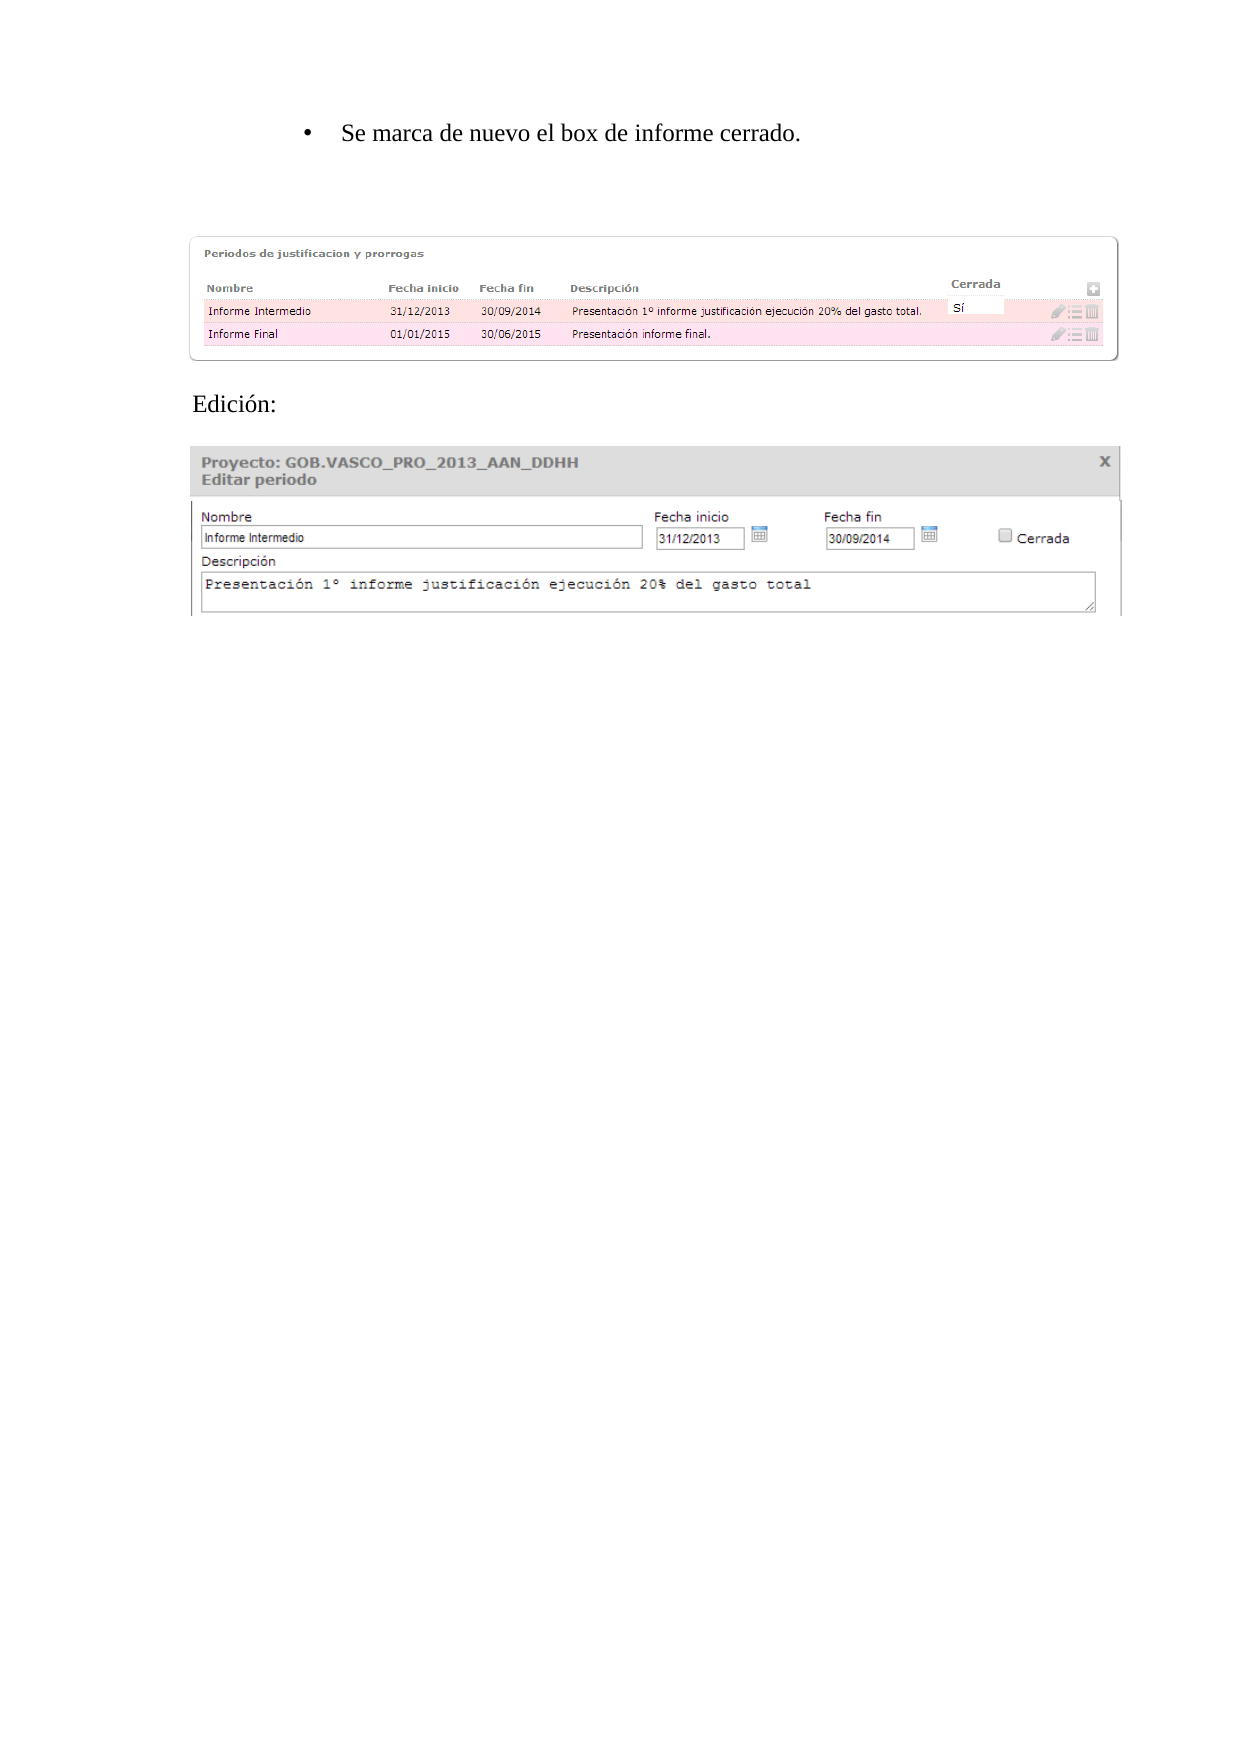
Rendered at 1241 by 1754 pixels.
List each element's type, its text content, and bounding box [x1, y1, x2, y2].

list Se marca de nuevo el box de informe cerrado. [303, 118, 1122, 147]
picture [190, 446, 1122, 616]
picture [188, 233, 1119, 361]
text Edición: [192, 389, 1122, 418]
